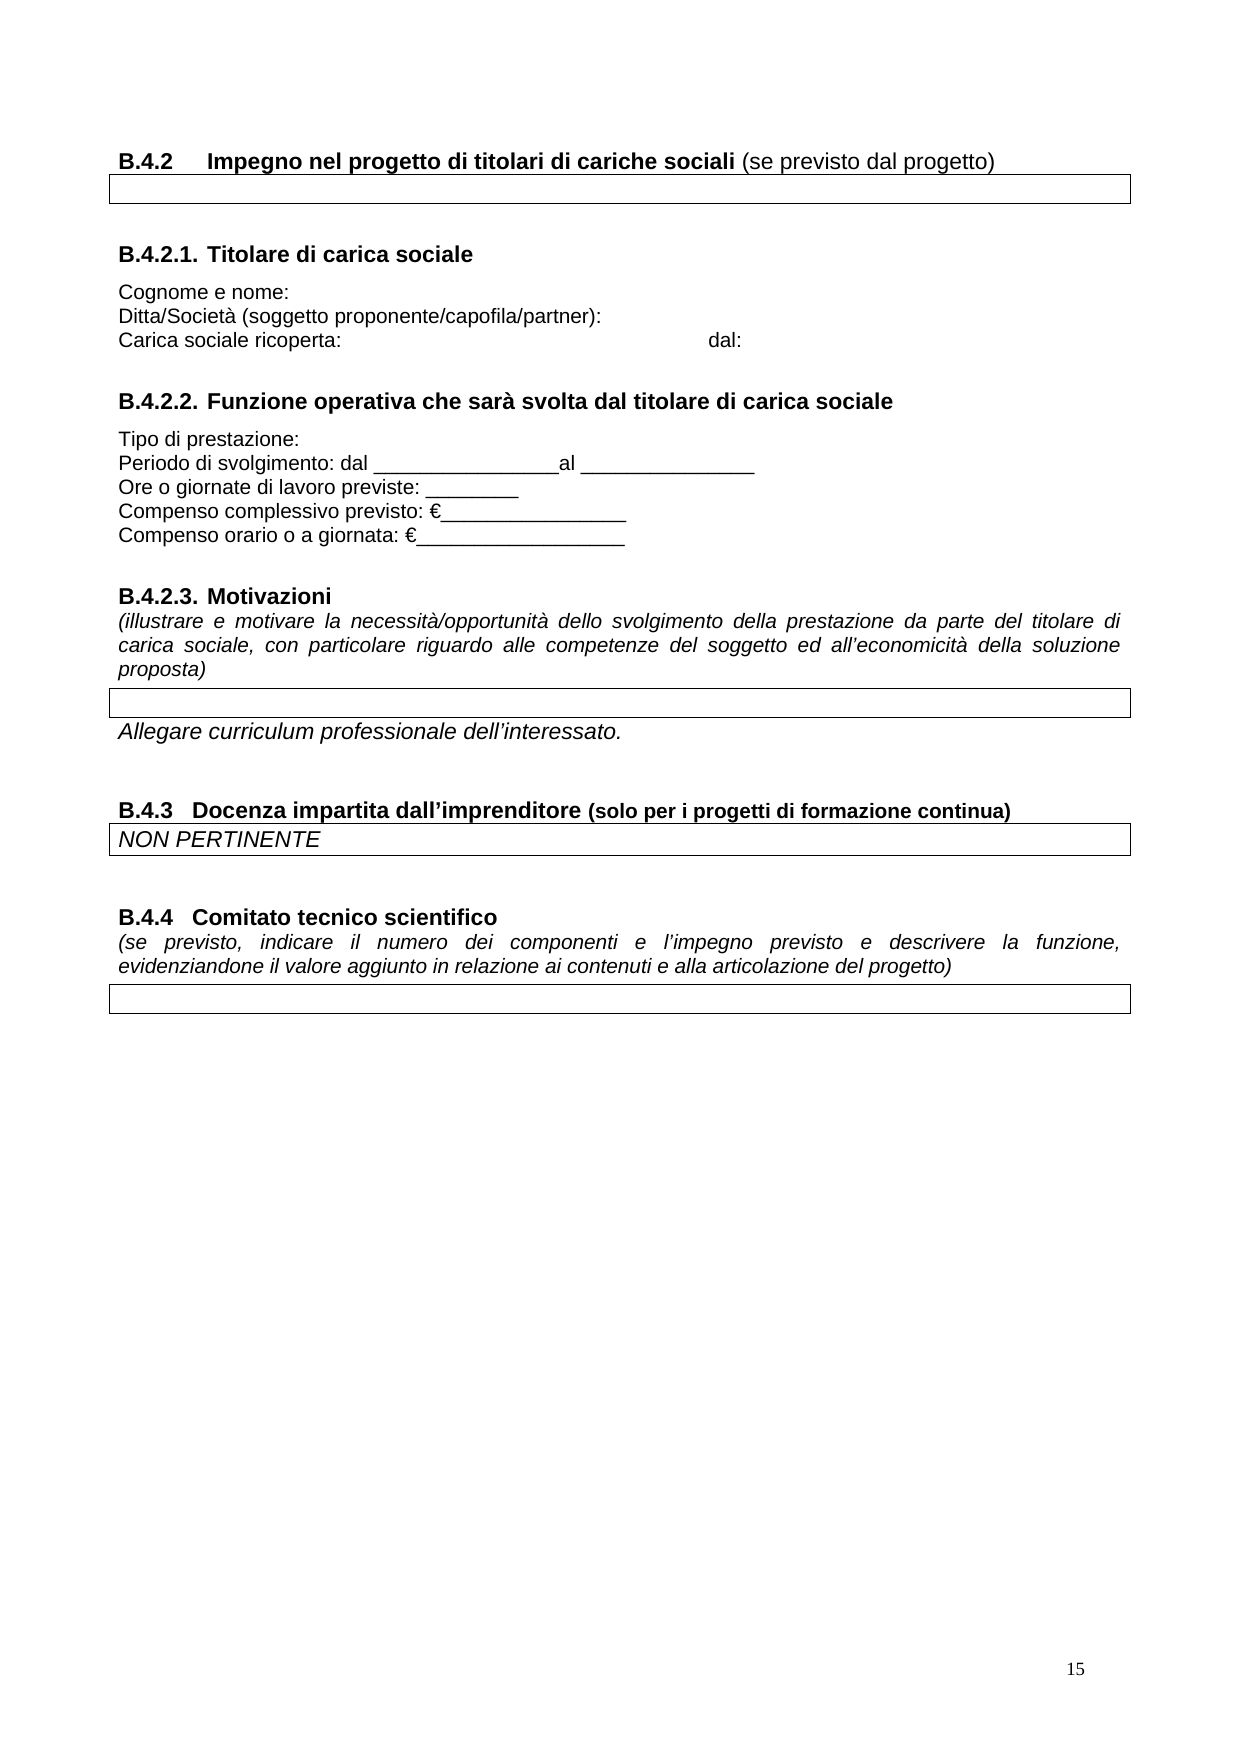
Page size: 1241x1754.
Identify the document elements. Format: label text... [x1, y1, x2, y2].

text Periodo di svolgimento: dal ________________al _______________ [118, 451, 1122, 475]
text Carica sociale ricoperta: dal: [118, 327, 1122, 351]
text Tipo di prestazione: [118, 427, 1122, 451]
text Allegare curriculum professionale dell’interessato. [118, 718, 1122, 744]
text B.4.2.3. Motivazioni [118, 583, 1122, 609]
text Compenso orario o a giornata: €__________________ [118, 523, 1122, 547]
subtitle B.4.4 Comitato tecnico scientifico [118, 904, 1122, 930]
text B.4.2.2. Funzione operativa che sarà svolta dal titolare di carica sociale [118, 388, 1122, 414]
text Compenso complessivo previsto: €________________ [118, 499, 1122, 523]
text (se previsto, indicare il numero dei componenti e l’impegno previsto e descrivere la funzione, evidenziandone il valore aggiunto in relazione ai contenuti e alla articolazione del progetto) [118, 930, 1122, 978]
text NON PERTINENTE [110, 824, 1130, 855]
subtitle B.4.3 Docenza impartita dall’imprenditore (solo per i progetti di formazione continua) [118, 797, 1122, 823]
text B.4.2 Impegno nel progetto di titolari di cariche sociali (se previsto dal progetto) [118, 148, 1122, 174]
text B.4.2.1. Titolare di carica sociale [118, 241, 1122, 267]
text Ditta/Società (soggetto proponente/capofila/partner): [118, 303, 1122, 327]
text Cognome e nome: [118, 279, 1122, 303]
text (illustrare e motivare la necessità/opportunità dello svolgimento della prestazione da parte del titolare di carica sociale, con particolare riguardo alle competenze del soggetto ed all’economicità della soluzione proposta) [118, 609, 1122, 681]
text Ore o giornate di lavoro previste: ________ [118, 475, 1122, 499]
